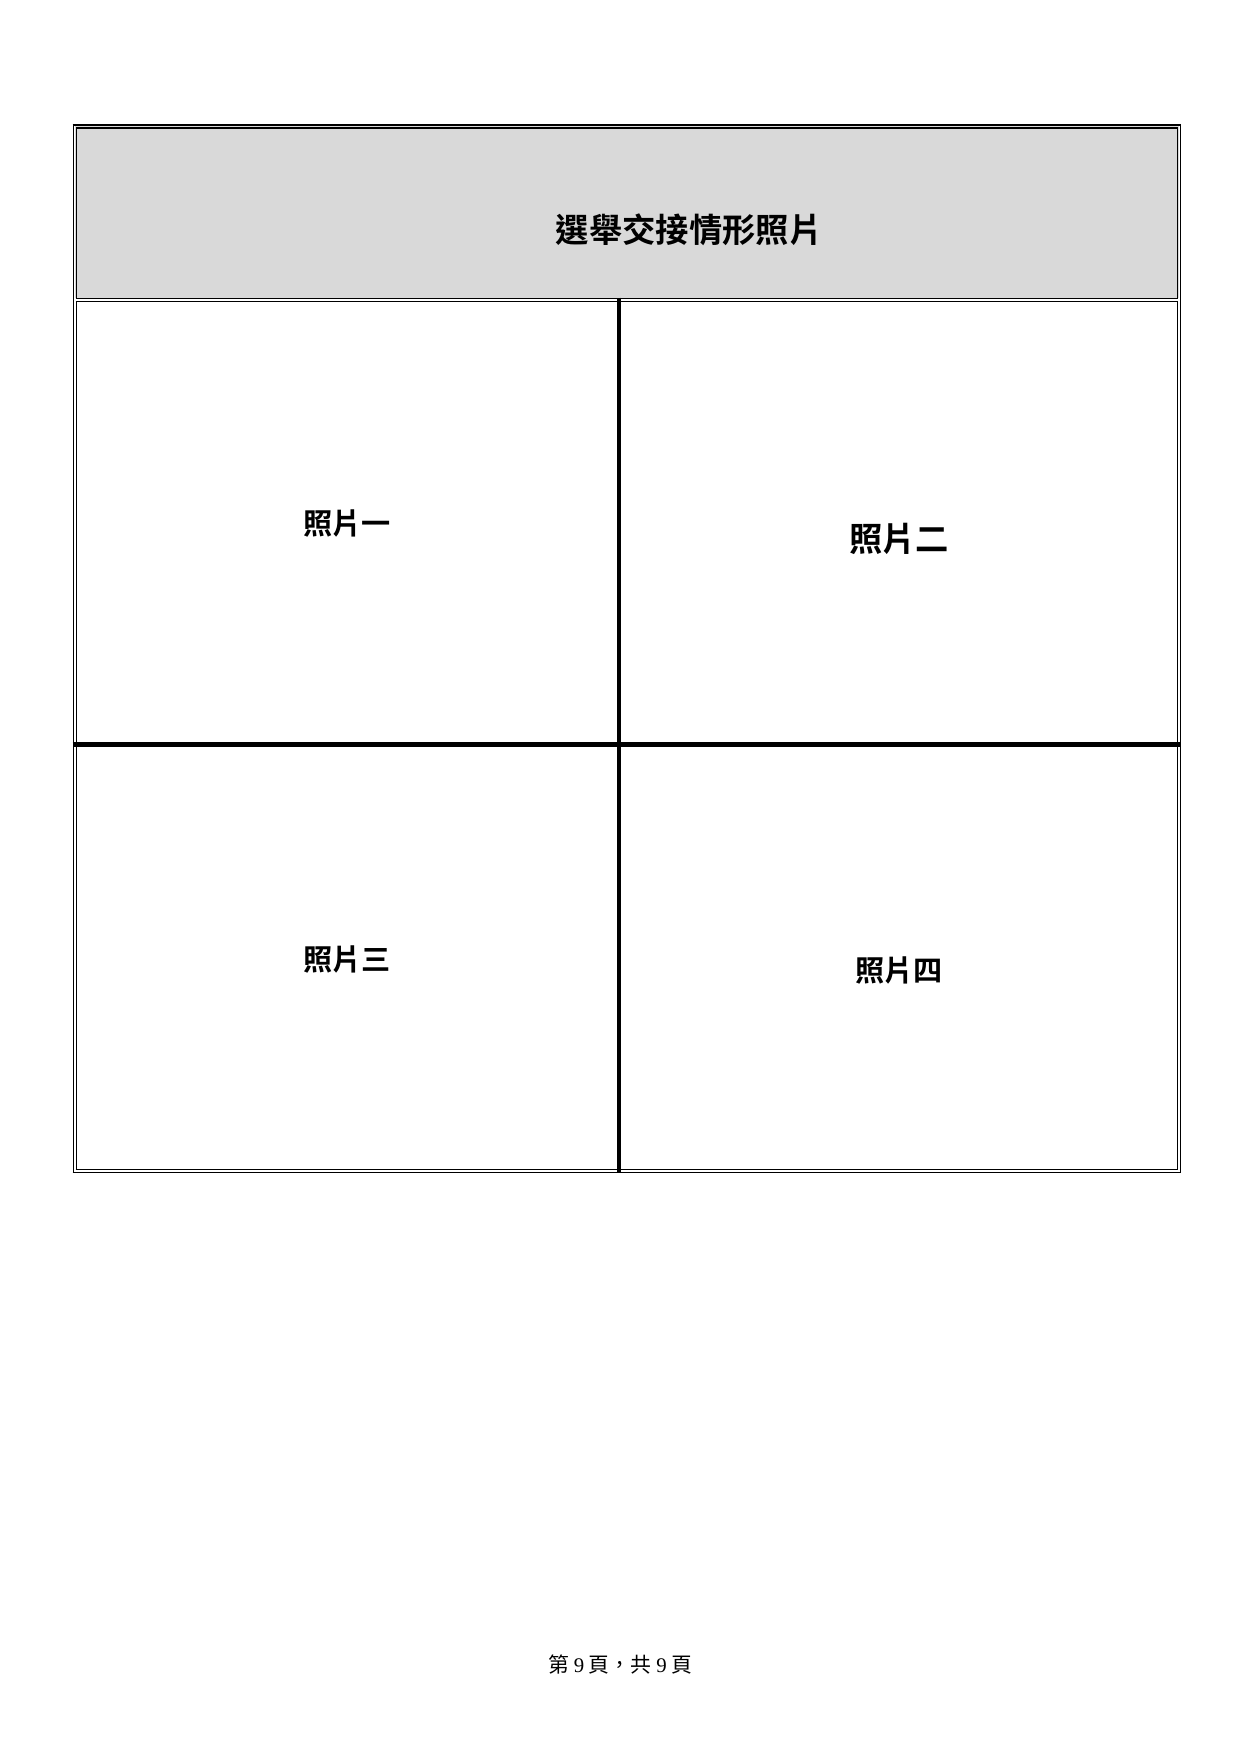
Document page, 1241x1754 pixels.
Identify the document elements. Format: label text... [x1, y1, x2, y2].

table_header 選舉交接情形照片 [77, 129, 1177, 298]
table_cell [1183, 298, 1240, 742]
table_cell [1183, 742, 1240, 1169]
table_header [1183, 124, 1187, 298]
table_header [1187, 124, 1240, 298]
table_cell 照片四 [621, 747, 1177, 1169]
table_cell 照片三 [77, 747, 617, 1169]
table_cell 照片二 [621, 302, 1177, 742]
table_cell 照片一 [77, 302, 617, 742]
